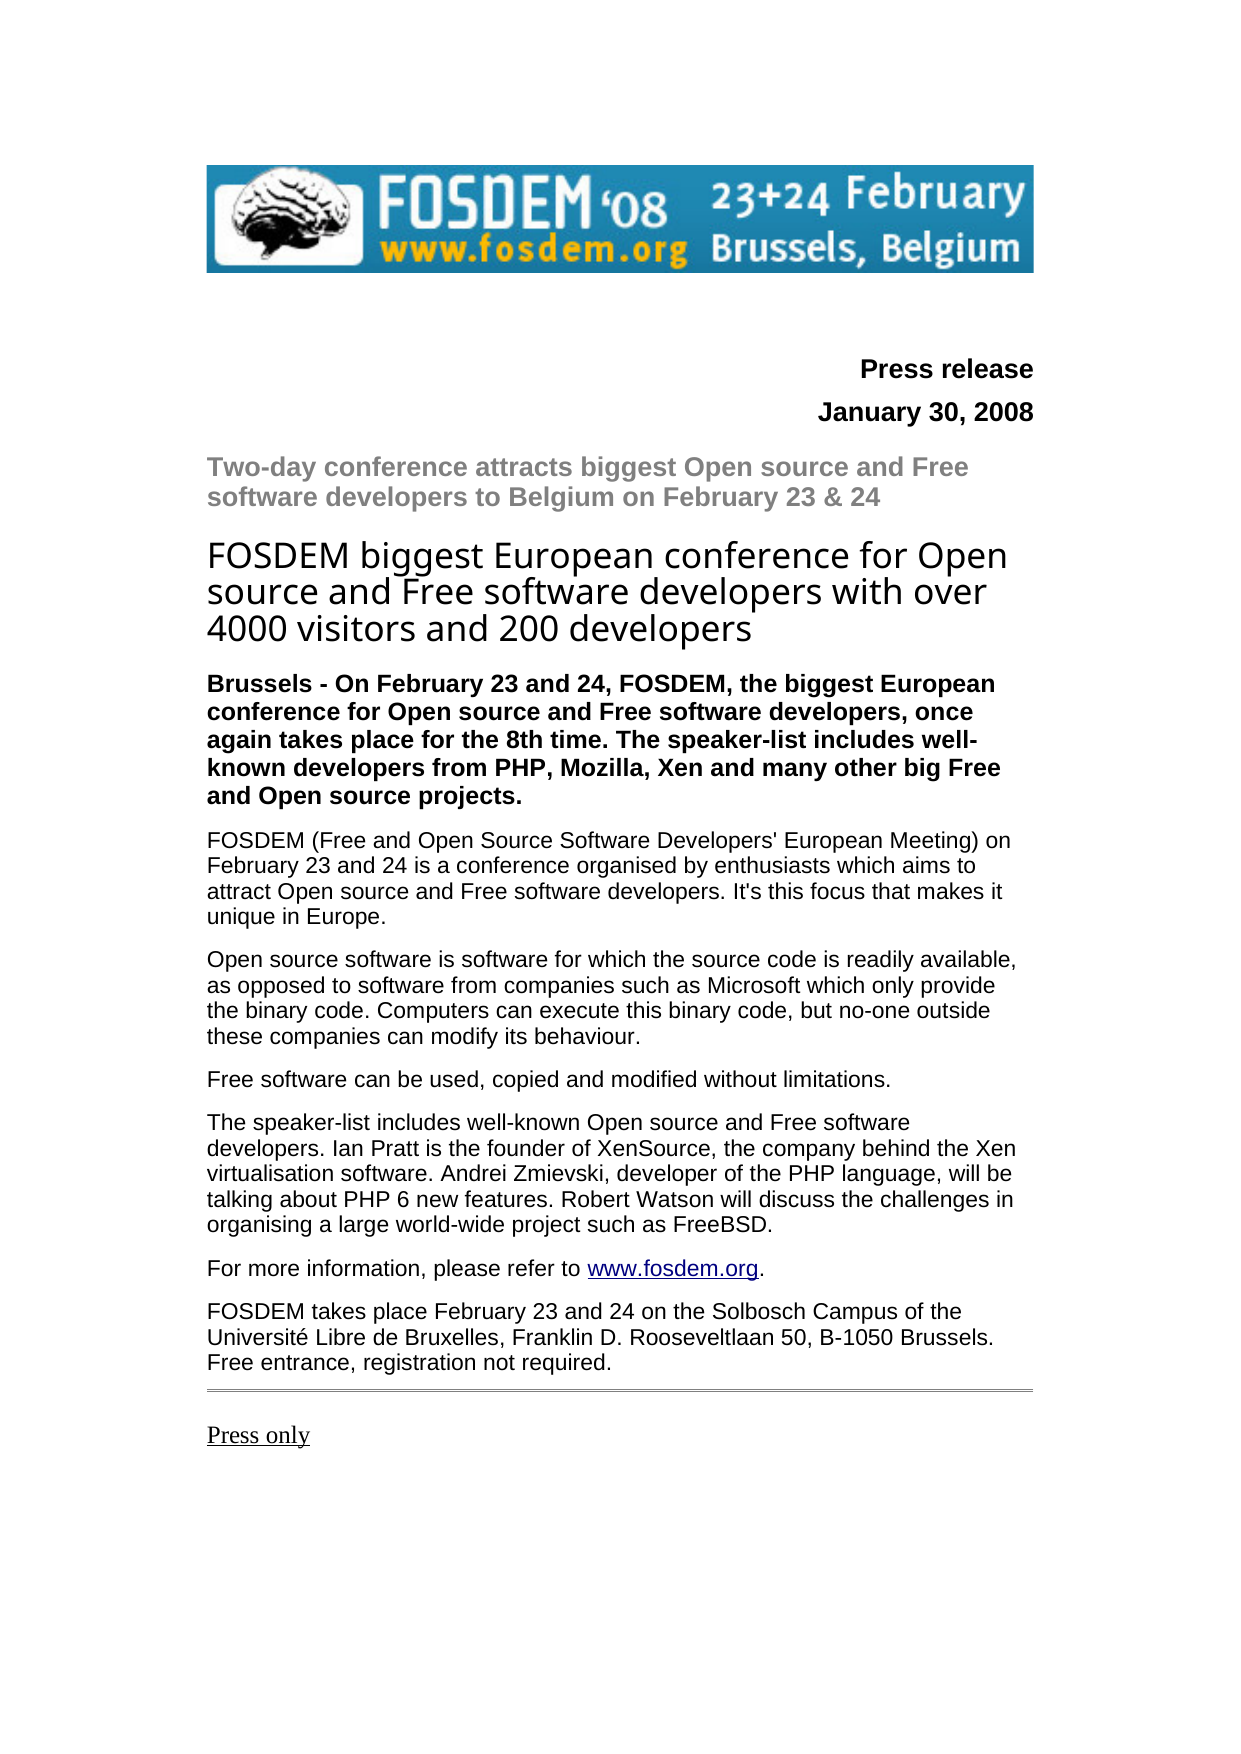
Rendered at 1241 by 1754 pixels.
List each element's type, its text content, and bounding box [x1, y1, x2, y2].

subtitle Two-day conference attracts biggest Open source and Free software developers to Belgium on February 23 & 24 [207, 452, 1033, 513]
subtitle January 30, 2008 [207, 397, 1033, 427]
text FOSDEM takes place February 23 and 24 on the Solbosch Campus of the Université Libre de Bruxelles, Franklin D. Rooseveltlaan 50, B-1050 Brussels. Free entrance, registration not required. [207, 1299, 1033, 1375]
text FOSDEM (Free and Open Source Software Developers' European Meeting) on February 23 and 24 is a conference organised by enthusiasts which aims to attract Open source and Free software developers. It's this focus that makes it unique in Europe. [207, 827, 1033, 929]
text Free software can be used, copied and modified without limitations. [207, 1067, 1033, 1092]
text The speaker-list includes well-known Open source and Free software developers. Ian Pratt is the founder of XenSource, the company behind the Xen virtualisation software. Andrei Zmievski, developer of the PHP language, will be talking about PHP 6 new features. Robert Watson will discuss the challenges in organising a large world-wide project such as FreeBSD. [207, 1110, 1033, 1238]
text Brussels - On February 23 and 24, FOSDEM, the biggest European conference for Open source and Free software developers, once again takes place for the 8th time. The speaker-list includes well-known developers from PHP, Mozilla, Xen and many other big Free and Open source projects. [207, 669, 1033, 809]
subtitle FOSDEM biggest European conference for Open source and Free software developers with over 4000 visitors and 200 developers [207, 530, 1033, 652]
picture [206, 165, 1034, 273]
text Press only [207, 1421, 1033, 1449]
text Open source software is software for which the source code is readily available, as opposed to software from companies such as Microsoft which only provide the binary code. Computers can execute this binary code, but no-one outside these companies can modify its behaviour. [207, 947, 1033, 1049]
subtitle Press release [207, 354, 1033, 384]
text For more information, please refer to www.fosdem.org. [207, 1255, 1033, 1281]
